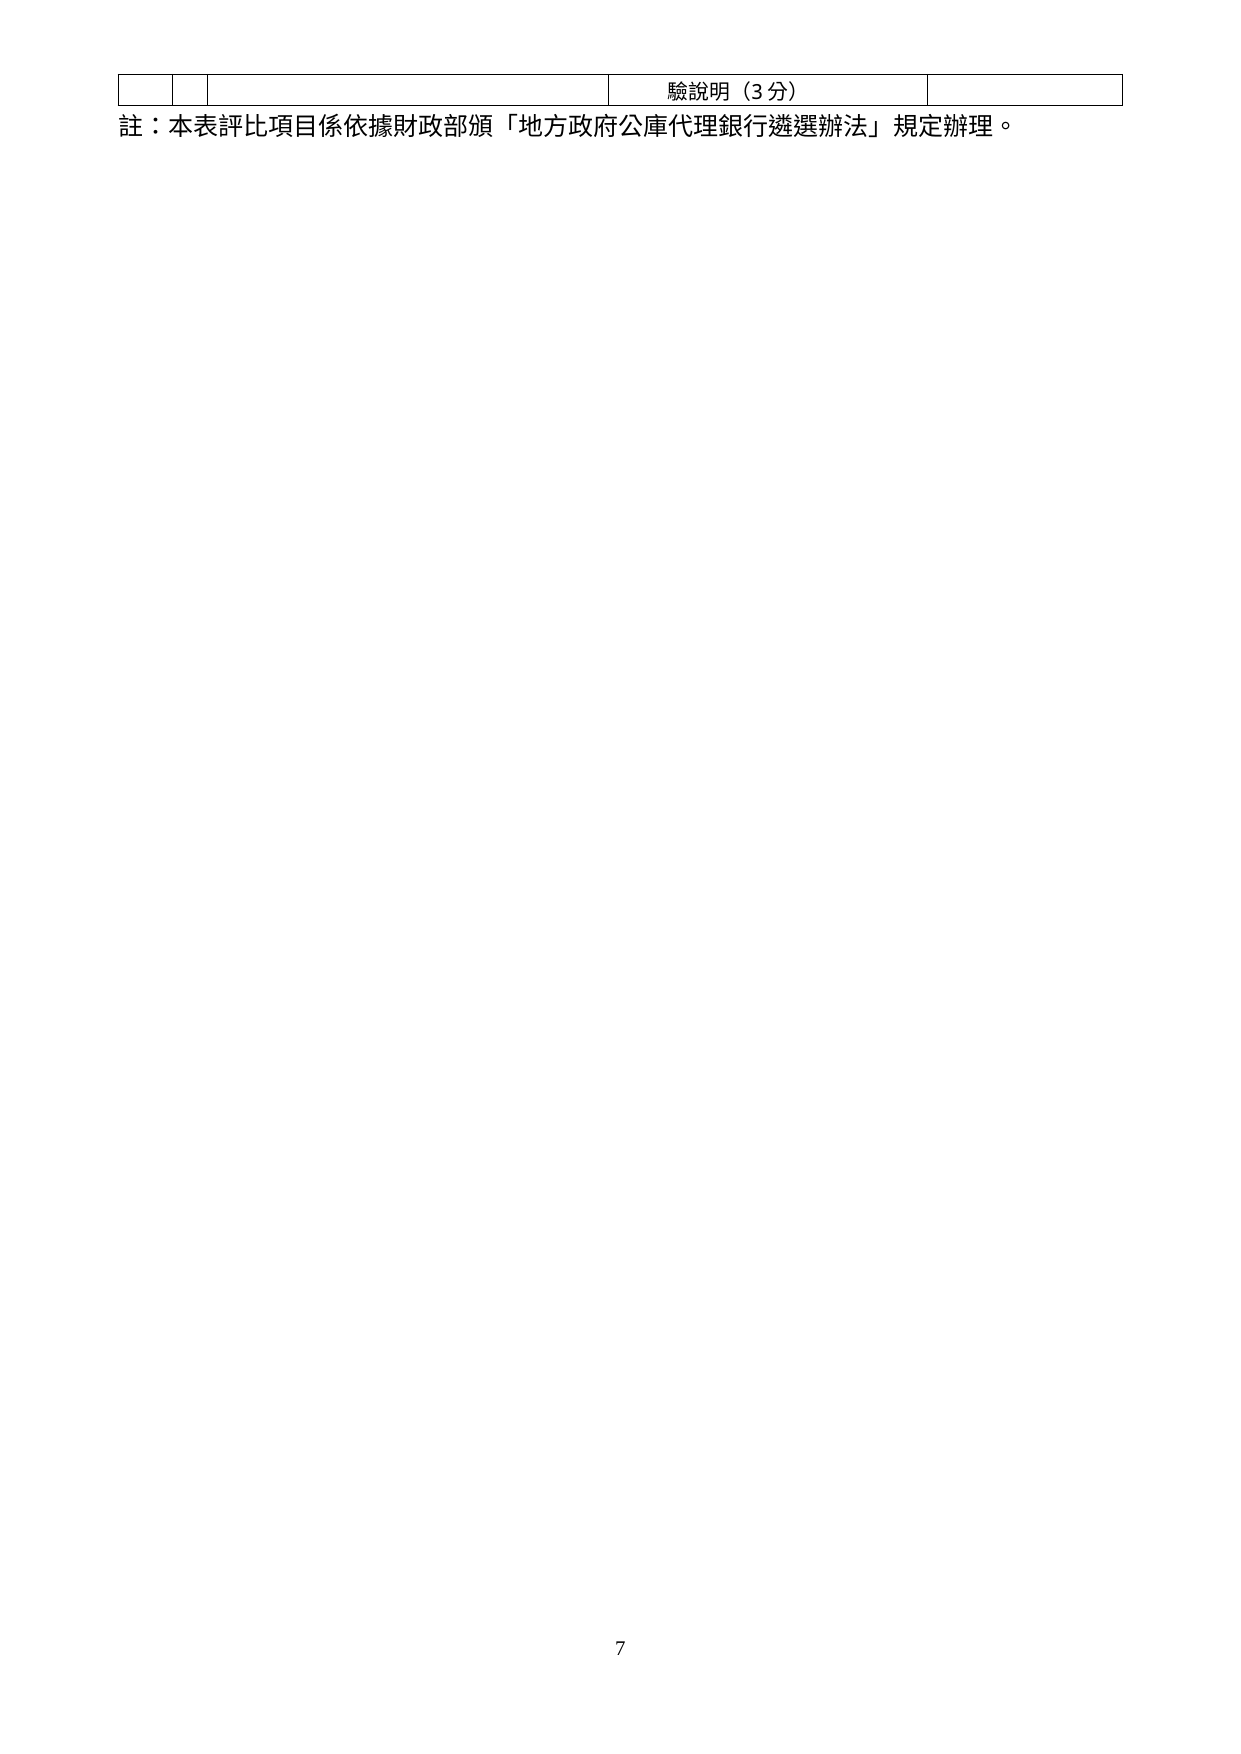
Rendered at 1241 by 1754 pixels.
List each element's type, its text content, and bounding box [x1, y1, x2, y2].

table_cell 驗說明（3分） [609, 75, 927, 105]
text 註：本表評比項目係依據財政部頒「地方政府公庫代理銀行遴選辦法」規定辦理。 [118, 106, 1056, 142]
table_cell [119, 75, 172, 105]
table_cell [173, 75, 207, 105]
table_cell [208, 75, 608, 105]
table_cell [928, 75, 1122, 105]
